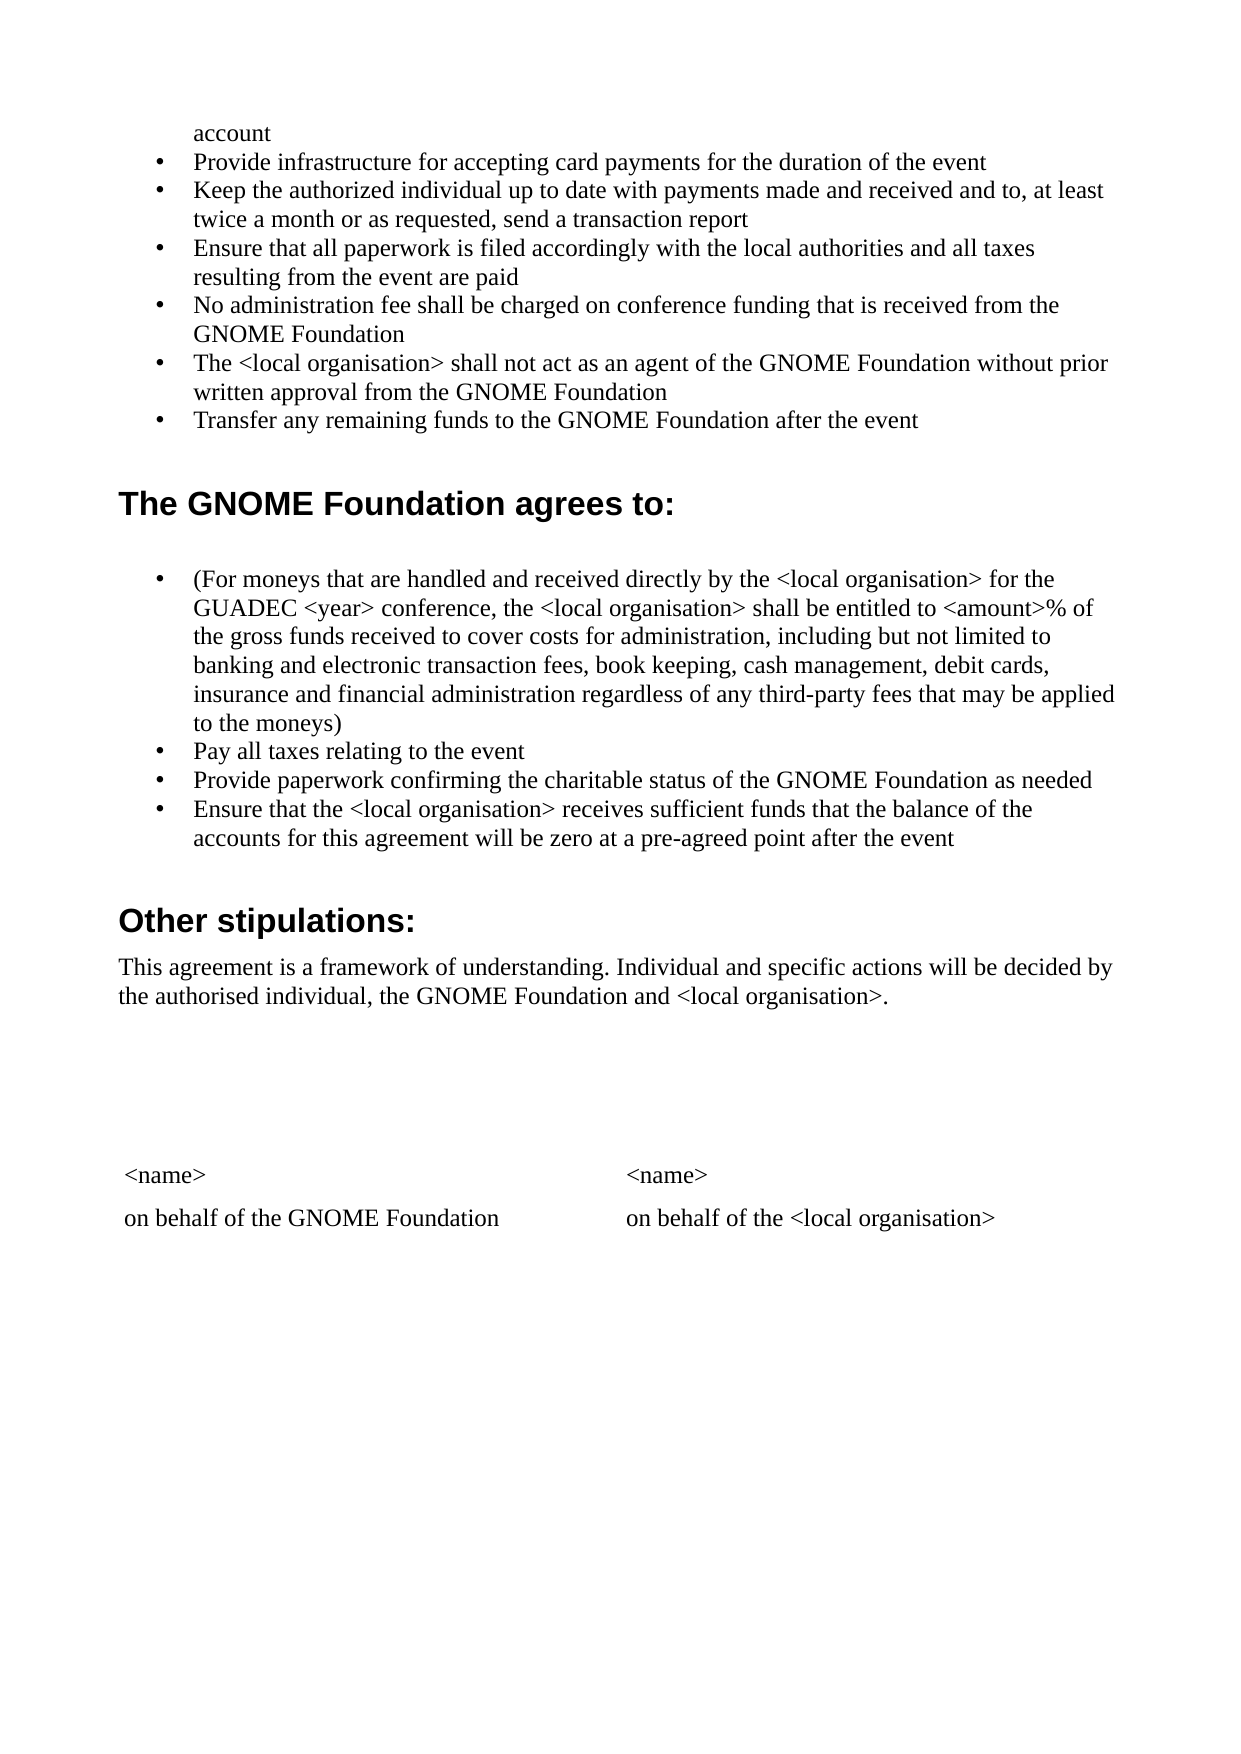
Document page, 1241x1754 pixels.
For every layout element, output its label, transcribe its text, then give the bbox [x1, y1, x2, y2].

list Transfer any remaining funds to the GNOME Foundation after the event [156, 406, 1122, 434]
subtitle The GNOME Foundation agrees to: [118, 484, 1122, 523]
text This agreement is a framework of understanding. Individual and specific actions will be decided by the authorised individual, the GNOME Foundation and <local organisation>. [118, 952, 1122, 1009]
list Provide infrastructure for accepting card payments for the duration of the event [156, 147, 1122, 176]
list (For moneys that are handled and received directly by the <local organisation> for the GUADEC <year> conference, the <local organisation> shall be entitled to <amount>% of the gross funds received to cover costs for administration, including but not limited to banking and electronic transaction fees, book keeping, cash management, debit cards, insurance and financial administration regardless of any third-party fees that may be applied to the moneys) [156, 564, 1122, 736]
list The <local organisation> shall not act as an agent of the GNOME Foundation without prior written approval from the GNOME Foundation [156, 348, 1122, 406]
list Keep the authorized individual up to date with payments made and received and to, at least twice a month or as requested, send a transaction report [156, 176, 1122, 233]
subtitle Other stipulations: [118, 901, 1122, 939]
list account [156, 118, 1122, 147]
list Ensure that all paperwork is filed accordingly with the local authorities and all taxes resulting from the event are paid [156, 233, 1122, 291]
table_header <name> on behalf of the <local organisation> [620, 1154, 1122, 1252]
list Provide paperwork confirming the charitable status of the GNOME Foundation as needed [156, 765, 1122, 794]
list Ensure that the <local organisation> receives sufficient funds that the balance of the accounts for this agreement will be zero at a pre-agreed point after the event [156, 794, 1122, 851]
list No administration fee shall be charged on conference funding that is received from the GNOME Foundation [156, 291, 1122, 348]
table_header <name> on behalf of the GNOME Foundation [118, 1154, 620, 1252]
list Pay all taxes relating to the event [156, 736, 1122, 765]
